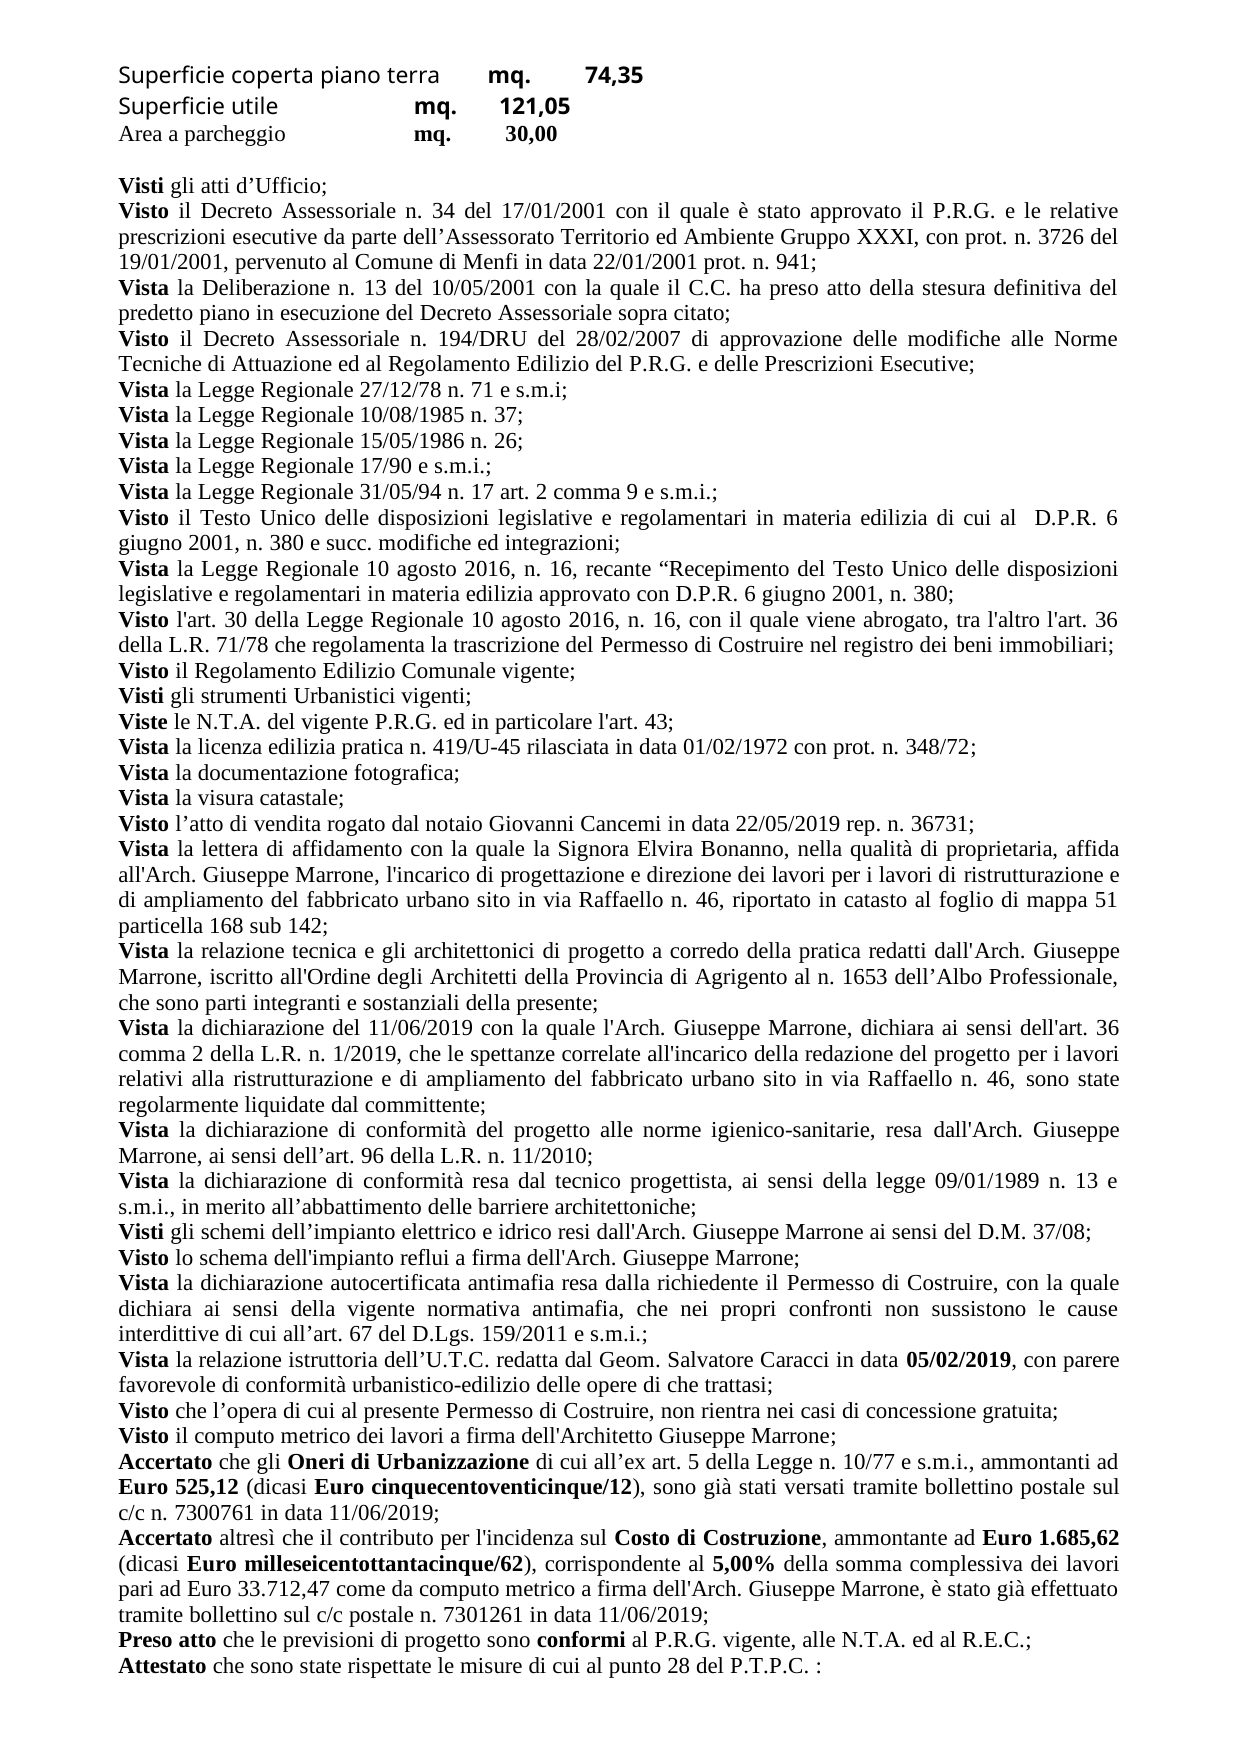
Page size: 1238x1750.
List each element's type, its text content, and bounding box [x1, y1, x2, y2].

text Vista la relazione tecnica e gli architettonici di progetto a corredo della pratica redatti dall'Arch. Giuseppe Marrone, iscritto all'Ordine degli Architetti della Provincia di Agrigento al n. 1653 dell’Albo Professionale, che sono parti integranti e sostanziali della presente; [118, 938, 1120, 1015]
text Vista la Legge Regionale 17/90 e s.m.i.; [118, 453, 1120, 479]
text Superficie utile mq. 121,05 [118, 90, 1120, 121]
text Vista la dichiarazione del 11/06/2019 con la quale l'Arch. Giuseppe Marrone, dichiara ai sensi dell'art. 36 comma 2 della L.R. n. 1/2019, che le spettanze correlate all'incarico della redazione del progetto per i lavori relativi alla ristrutturazione e di ampliamento del fabbricato urbano sito in via Raffaello n. 46, sono state regolarmente liquidate dal committente; [118, 1015, 1120, 1117]
text Vista la Legge Regionale 10 agosto 2016, n. 16, recante “Recepimento del Testo Unico delle disposizioni legislative e regolamentari in materia edilizia approvato con D.P.R. 6 giugno 2001, n. 380; [118, 556, 1120, 607]
text Vista la dichiarazione di conformità resa dal tecnico progettista, ai sensi della legge 09/01/1989 n. 13 e s.m.i., in merito all’abbattimento delle barriere architettoniche; [118, 1168, 1120, 1219]
text Accertato altresì che il contributo per l'incidenza sul Costo di Costruzione, ammontante ad Euro 1.685,62 (dicasi Euro milleseicentottantacinque/62), corrispondente al 5,00% della somma complessiva dei lavori pari ad Euro 33.712,47 come da computo metrico a firma dell'Arch. Giuseppe Marrone, è stato già effettuato tramite bollettino sul c/c postale n. 7301261 in data 11/06/2019; [118, 1525, 1120, 1627]
text Vista la relazione istruttoria dell’U.T.C. redatta dal Geom. Salvatore Caracci in data 05/02/2019, con parere favorevole di conformità urbanistico-edilizio delle opere di che trattasi; [118, 1347, 1120, 1398]
text Vista la visura catastale; [118, 785, 1120, 811]
text Vista la Legge Regionale 15/05/1986 n. 26; [118, 428, 1120, 453]
text Vista la licenza edilizia pratica n. 419/U-45 rilasciata in data 01/02/1972 con prot. n. 348/72; [118, 734, 1120, 760]
text Vista la dichiarazione autocertificata antimafia resa dalla richiedente il Permesso di Costruire, con la quale dichiara ai sensi della vigente normativa antimafia, che nei propri confronti non sussistono le cause interdittive di cui all’art. 67 del D.Lgs. 159/2011 e s.m.i.; [118, 1270, 1120, 1347]
text Vista la Legge Regionale 31/05/94 n. 17 art. 2 comma 9 e s.m.i.; [118, 479, 1120, 504]
text Visto il Decreto Assessoriale n. 194/DRU del 28/02/2007 di approvazione delle modifiche alle Norme Tecniche di Attuazione ed al Regolamento Edilizio del P.R.G. e delle Prescrizioni Esecutive; [118, 326, 1120, 377]
text Area a parcheggio mq. 30,00 [118, 121, 1120, 147]
text Preso atto che le previsioni di progetto sono conformi al P.R.G. vigente, alle N.T.A. ed al R.E.C.; [118, 1627, 1120, 1653]
text Visti gli schemi dell’impianto elettrico e idrico resi dall'Arch. Giuseppe Marrone ai sensi del D.M. 37/08; [118, 1219, 1120, 1244]
text Vista la Legge Regionale 10/08/1985 n. 37; [118, 402, 1120, 428]
text Visto il Decreto Assessoriale n. 34 del 17/01/2001 con il quale è stato approvato il P.R.G. e le relative prescrizioni esecutive da parte dell’Assessorato Territorio ed Ambiente Gruppo XXXI, con prot. n. 3726 del 19/01/2001, pervenuto al Comune di Menfi in data 22/01/2001 prot. n. 941; [118, 198, 1120, 275]
text Visti gli strumenti Urbanistici vigenti; [118, 683, 1120, 709]
text Visti gli atti d’Ufficio; [118, 173, 1120, 198]
text Vista la documentazione fotografica; [118, 760, 1120, 785]
text Vista la dichiarazione di conformità del progetto alle norme igienico-sanitarie, resa dall'Arch. Giuseppe Marrone, ai sensi dell’art. 96 della L.R. n. 11/2010; [118, 1117, 1120, 1168]
text Vista la Deliberazione n. 13 del 10/05/2001 con la quale il C.C. ha preso atto della stesura definitiva del predetto piano in esecuzione del Decreto Assessoriale sopra citato; [118, 275, 1120, 326]
text Visto lo schema dell'impianto reflui a firma dell'Arch. Giuseppe Marrone; [118, 1244, 1120, 1270]
text Visto l’atto di vendita rogato dal notaio Giovanni Cancemi in data 22/05/2019 rep. n. 36731; [118, 811, 1120, 836]
text Visto il Testo Unico delle disposizioni legislative e regolamentari in materia edilizia di cui al D.P.R. 6 giugno 2001, n. 380 e succ. modifiche ed integrazioni; [118, 504, 1120, 556]
text Visto che l’opera di cui al presente Permesso di Costruire, non rientra nei casi di concessione gratuita; [118, 1398, 1120, 1423]
text Attestato che sono state rispettate le misure di cui al punto 28 del P.T.P.C. : [118, 1653, 1120, 1678]
text Visto il computo metrico dei lavori a firma dell'Architetto Giuseppe Marrone; [118, 1423, 1120, 1449]
text Superficie coperta piano terra mq. 74,35 [118, 59, 1120, 90]
text Visto l'art. 30 della Legge Regionale 10 agosto 2016, n. 16, con il quale viene abrogato, tra l'altro l'art. 36 della L.R. 71/78 che regolamenta la trascrizione del Permesso di Costruire nel registro dei beni immobiliari; [118, 607, 1120, 658]
text Visto il Regolamento Edilizio Comunale vigente; [118, 658, 1120, 683]
text Vista la lettera di affidamento con la quale la Signora Elvira Bonanno, nella qualità di proprietaria, affida all'Arch. Giuseppe Marrone, l'incarico di progettazione e direzione dei lavori per i lavori di ristrutturazione e di ampliamento del fabbricato urbano sito in via Raffaello n. 46, riportato in catasto al foglio di mappa 51 particella 168 sub 142; [118, 836, 1120, 938]
text Viste le N.T.A. del vigente P.R.G. ed in particolare l'art. 43; [118, 709, 1120, 734]
text Vista la Legge Regionale 27/12/78 n. 71 e s.m.i; [118, 377, 1120, 402]
text Accertato che gli Oneri di Urbanizzazione di cui all’ex art. 5 della Legge n. 10/77 e s.m.i., ammontanti ad Euro 525,12 (dicasi Euro cinquecentoventicinque/12), sono già stati versati tramite bollettino postale sul c/c n. 7300761 in data 11/06/2019; [118, 1449, 1120, 1525]
